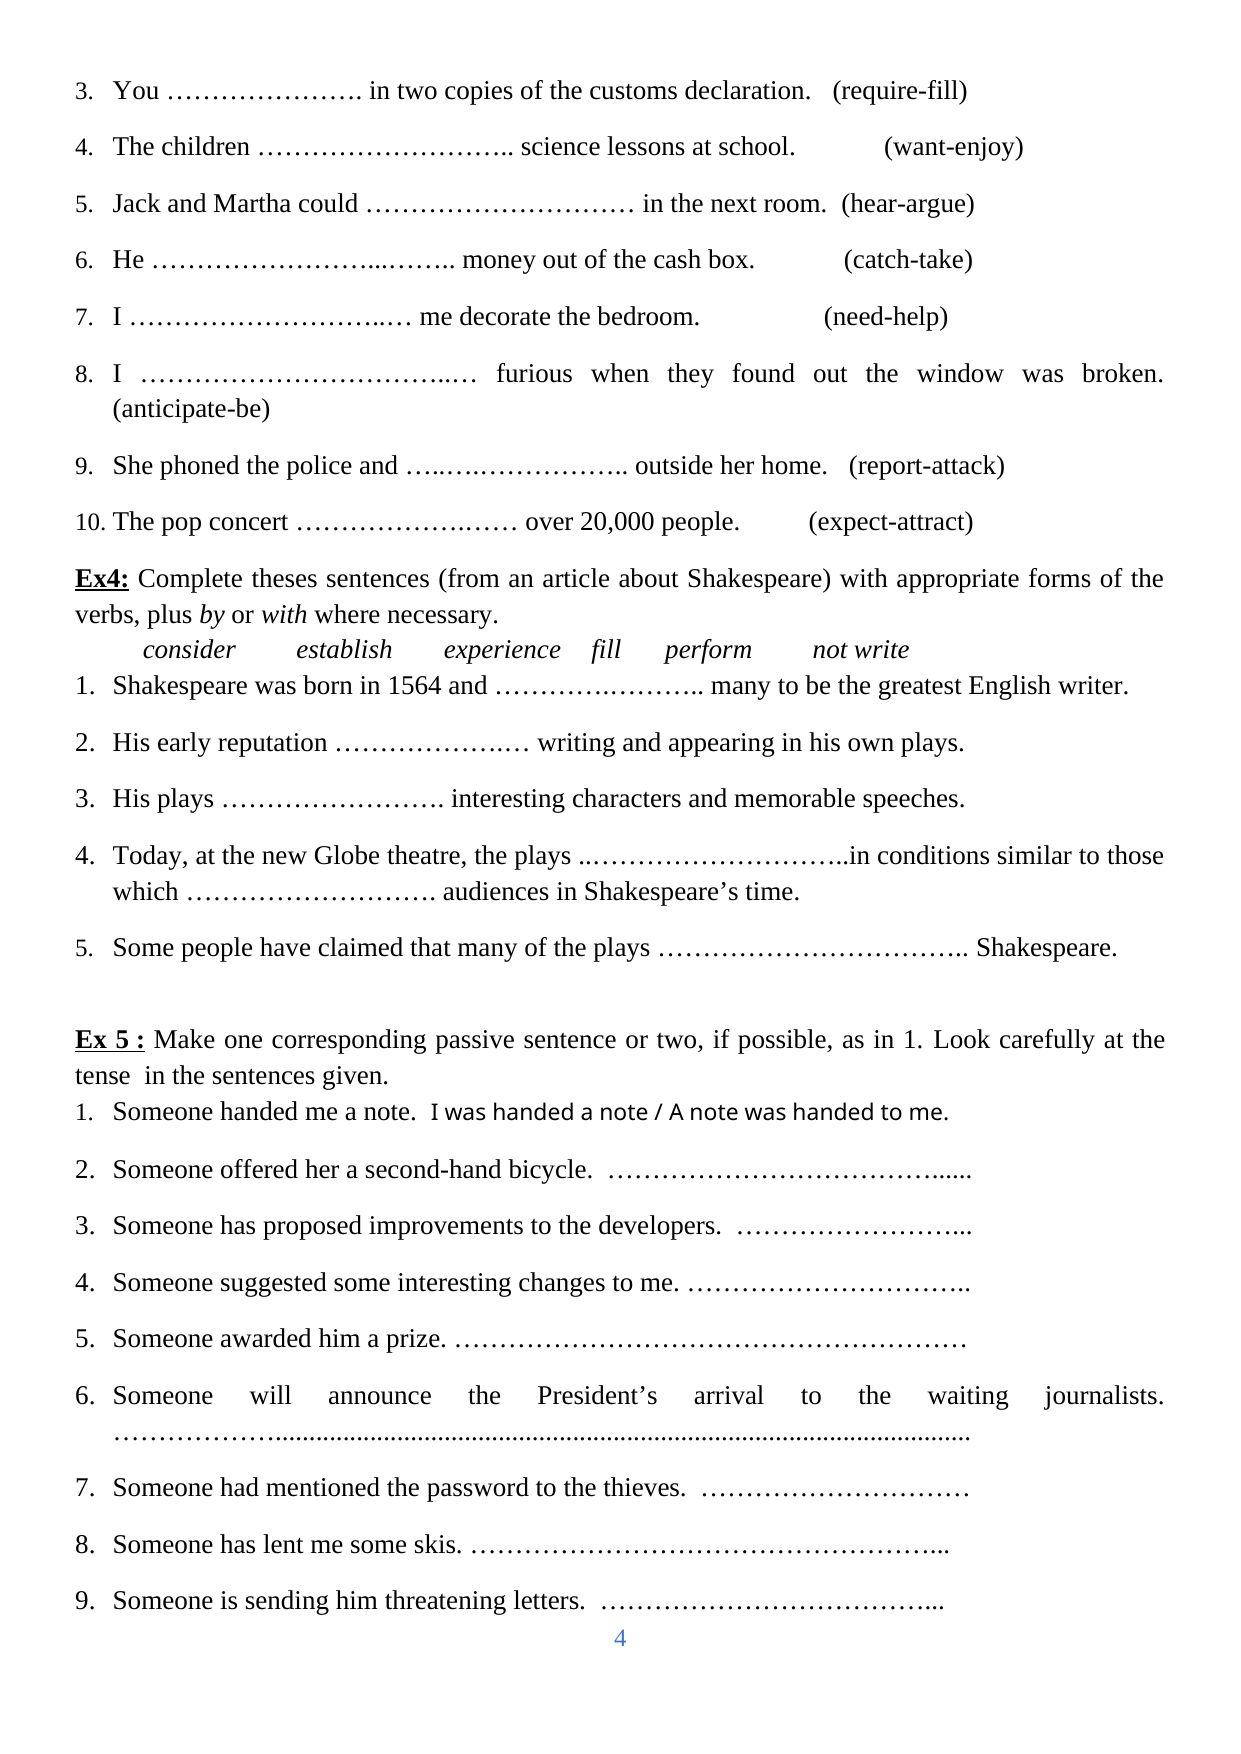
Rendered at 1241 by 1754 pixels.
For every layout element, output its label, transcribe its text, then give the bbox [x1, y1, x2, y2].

list He ……………………...…….. money out of the cash box. (catch-take) [75, 243, 1165, 275]
list Someone awarded him a prize. ………………………………………………… [75, 1322, 1165, 1353]
text consider establish experience fill perform not write [75, 633, 1165, 665]
list Shakespeare was born in 1564 and ………….……….. many to be the greatest English writer. [75, 669, 1165, 700]
list Today, at the new Globe theatre, the plays ..………………………..in conditions similar to those which ………………………. audiences in Shakespeare’s time. [75, 839, 1165, 906]
text Ex4: Complete theses sentences (from an article about Shakespeare) with appropriate forms of the verbs, plus by or with where necessary. [75, 562, 1165, 629]
list His plays ……………………. interesting characters and memorable speeches. [75, 782, 1165, 813]
list Someone has lent me some skis. ……………………………………………... [75, 1528, 1165, 1559]
text Ex 5 : Make one corresponding passive sentence or two, if possible, as in 1. Look carefully at the tense in the sentences given. [75, 1023, 1165, 1090]
list Someone has proposed improvements to the developers. ……………………... [75, 1209, 1165, 1240]
list Someone handed me a note. I was handed a note / A note was handed to me. [75, 1095, 1165, 1127]
list Someone offered her a second-hand bicycle. ………………………………...... [75, 1153, 1165, 1184]
list Someone had mentioned the password to the thieves. ………………………… [75, 1471, 1165, 1502]
list The children ……………………….. science lessons at school. (want-enjoy) [75, 130, 1165, 162]
list I ……………………………..… furious when they found out the window was broken. (anticipate-be) [75, 357, 1165, 423]
list Someone is sending him threatening letters. ………………………………... [75, 1584, 1165, 1616]
list I ………………………..… me decorate the bedroom. (need-help) [75, 300, 1165, 331]
list Someone suggested some interesting changes to me. ………………………….. [75, 1266, 1165, 1297]
list His early reputation ……………….… writing and appearing in his own plays. [75, 726, 1165, 757]
list The pop concert ……………….…… over 20,000 people. (expect-attract) [75, 506, 1165, 537]
list You …………………. in two copies of the customs declaration. (require-fill) [75, 74, 1165, 105]
list Some people have claimed that many of the plays …………………………….. Shakespeare. [75, 931, 1165, 962]
list She phoned the police and …..….…………….. outside her home. (report-attack) [75, 449, 1165, 480]
list Jack and Martha could ………………………… in the next room. (hear-argue) [75, 187, 1165, 218]
list Someone will announce the President’s arrival to the waiting journalists. ………………....................................................................................................... [75, 1379, 1165, 1446]
